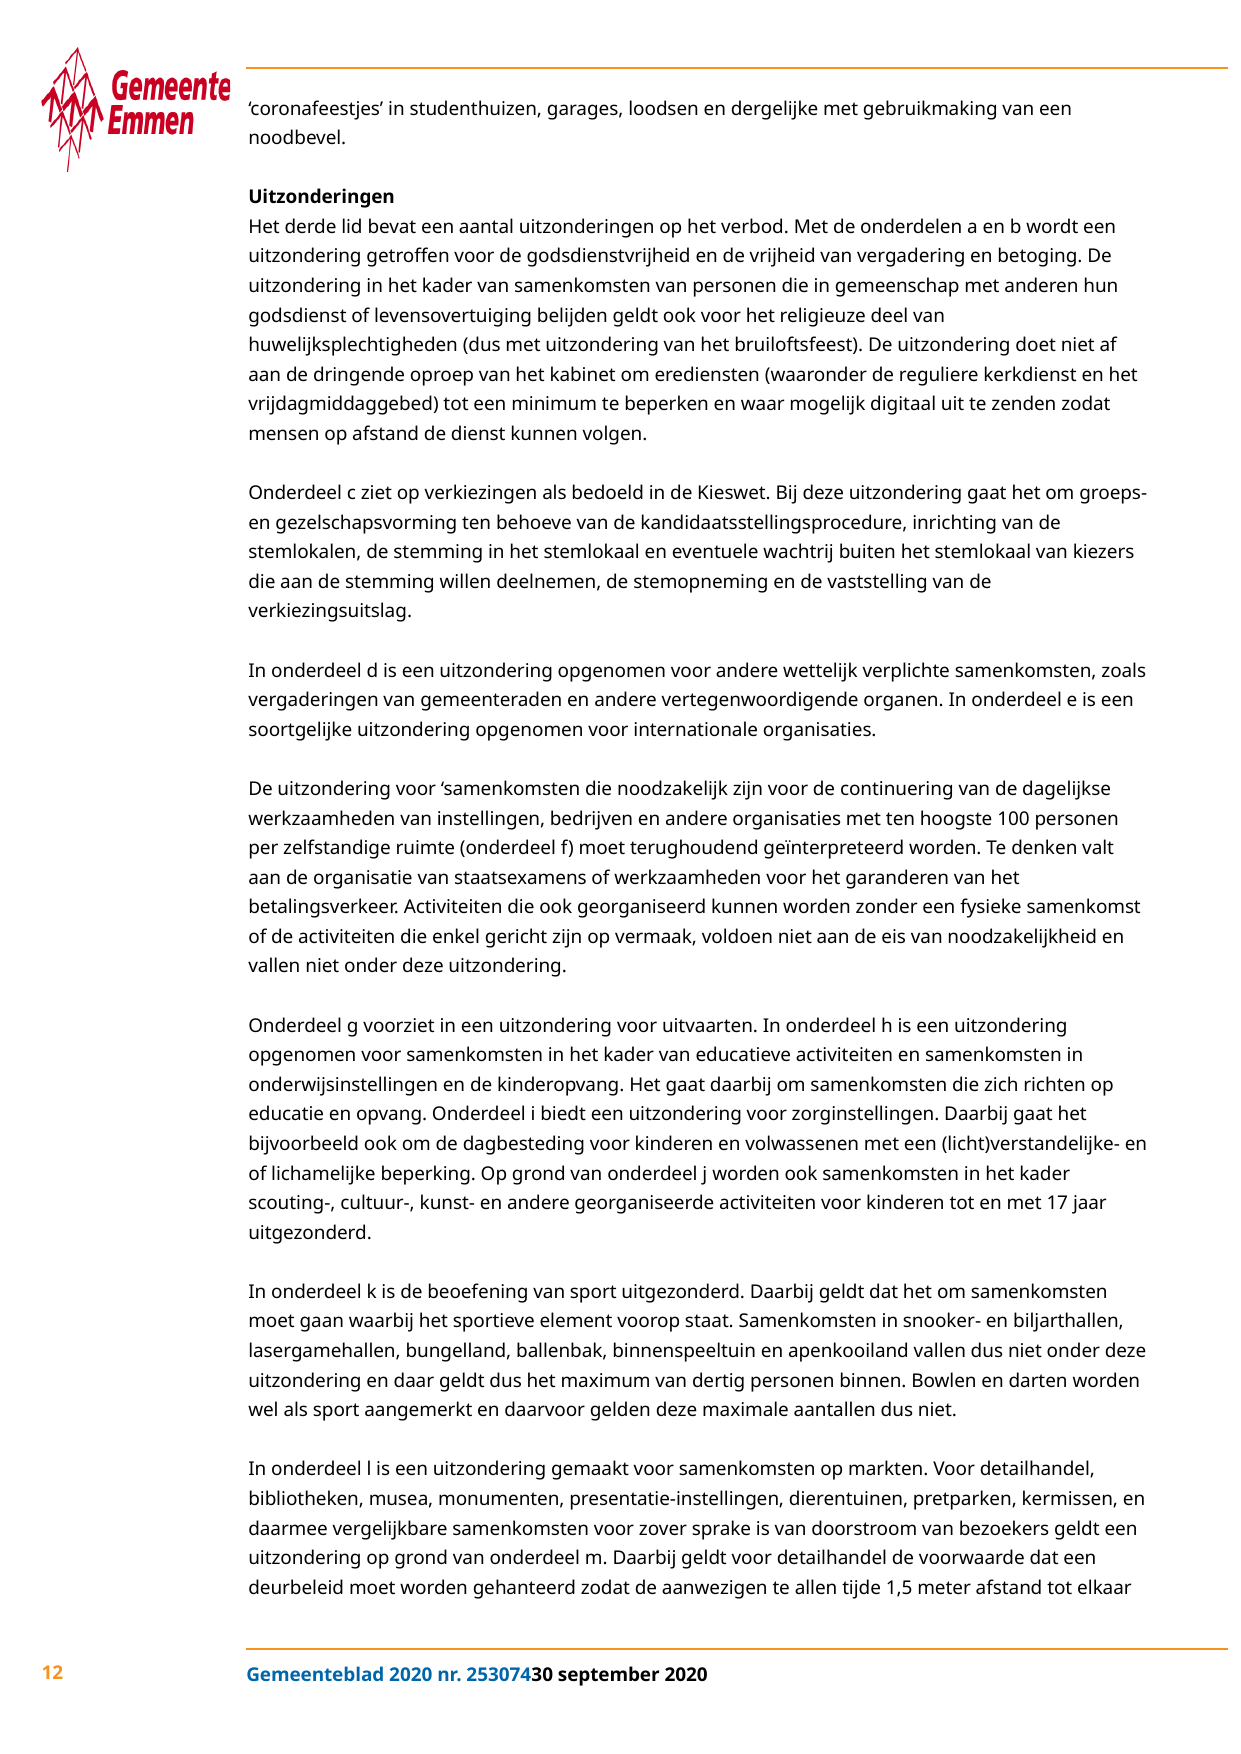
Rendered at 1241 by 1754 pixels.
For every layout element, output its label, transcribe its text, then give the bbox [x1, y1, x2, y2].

text Onderdeel g voorziet in een uitzondering voor uitvaarten. In onderdeel h is een uitzondering opgenomen voor samenkomsten in het kader van educatieve activiteiten en samenkomsten in onderwijsinstellingen en de kinderopvang. Het gaat daarbij om samenkomsten die zich richten op educatie en opvang. Onderdeel i biedt een uitzondering voor zorginstellingen. Daarbij gaat het bijvoorbeeld ook om de dagbesteding voor kinderen en volwassenen met een (licht)verstandelijke- en of lichamelijke beperking. Op grond van onderdeel j worden ook samenkomsten in het kader scouting-, cultuur-, kunst- en andere georganiseerde activiteiten voor kinderen tot en met 17 jaar uitgezonderd. [248, 1012, 1152, 1245]
text Uitzonderingen [248, 183, 1152, 209]
picture [41, 47, 231, 172]
text ‘coronafeestjes’ in studenthuizen, garages, loodsen en dergelijke met gebruikmaking van een noodbevel. [248, 95, 1152, 150]
text De uitzondering voor ‘samenkomsten die noodzakelijk zijn voor de continuering van de dagelijkse werkzaamheden van instellingen, bedrijven en andere organisaties met ten hoogste 100 personen per zelfstandige ruimte (onderdeel f) moet terughoudend geïnterpreteerd worden. Te denken valt aan de organisatie van staatsexamens of werkzaamheden voor het garanderen van het betalingsverkeer. Activiteiten die ook georganiseerd kunnen worden zonder een fysieke samenkomst of de activiteiten die enkel gericht zijn op vermaak, voldoen niet aan de eis van noodzakelijkheid en vallen niet onder deze uitzondering. [248, 775, 1152, 978]
text In onderdeel k is de beoefening van sport uitgezonderd. Daarbij geldt dat het om samenkomsten moet gaan waarbij het sportieve element voorop staat. Samenkomsten in snooker- en biljarthallen, lasergamehallen, bungelland, ballenbak, binnenspeeltuin en apenkooiland vallen dus niet onder deze uitzondering en daar geldt dus het maximum van dertig personen binnen. Bowlen en darten worden wel als sport aangemerkt en daarvoor gelden deze maximale aantallen dus niet. [248, 1278, 1152, 1422]
text Onderdeel c ziet op verkiezingen als bedoeld in de Kieswet. Bij deze uitzondering gaat het om groeps- en gezelschapsvorming ten behoeve van de kandidaatsstellingsprocedure, inrichting van de stemlokalen, de stemming in het stemlokaal en eventuele wachtrij buiten het stemlokaal van kiezers die aan de stemming willen deelnemen, de stemopneming en de vaststelling van de verkiezingsuitslag. [248, 479, 1152, 623]
text Het derde lid bevat een aantal uitzonderingen op het verbod. Met de onderdelen a en b wordt een uitzondering getroffen voor de godsdienstvrijheid en de vrijheid van vergadering en betoging. De uitzondering in het kader van samenkomsten van personen die in gemeenschap met anderen hun godsdienst of levensovertuiging belijden geldt ook voor het religieuze deel van huwelijksplechtigheden (dus met uitzondering van het bruiloftsfeest). De uitzondering doet niet af aan de dringende oproep van het kabinet om erediensten (waaronder de reguliere kerkdienst en het vrijdagmiddaggebed) tot een minimum te beperken en waar mogelijk digitaal uit te zenden zodat mensen op afstand de dienst kunnen volgen. [248, 213, 1152, 446]
text In onderdeel d is een uitzondering opgenomen voor andere wettelijk verplichte samenkomsten, zoals vergaderingen van gemeenteraden en andere vertegenwoordigende organen. In onderdeel e is een soortgelijke uitzondering opgenomen voor internationale organisaties. [248, 657, 1152, 742]
text In onderdeel l is een uitzondering gemaakt voor samenkomsten op markten. Voor detailhandel, bibliotheken, musea, monumenten, presentatie-instellingen, dierentuinen, pretparken, kermissen, en daarmee vergelijkbare samenkomsten voor zover sprake is van doorstroom van bezoekers geldt een uitzondering op grond van onderdeel m. Daarbij geldt voor detailhandel de voorwaarde dat een deurbeleid moet worden gehanteerd zodat de aanwezigen te allen tijde 1,5 meter afstand tot elkaar [248, 1456, 1152, 1600]
